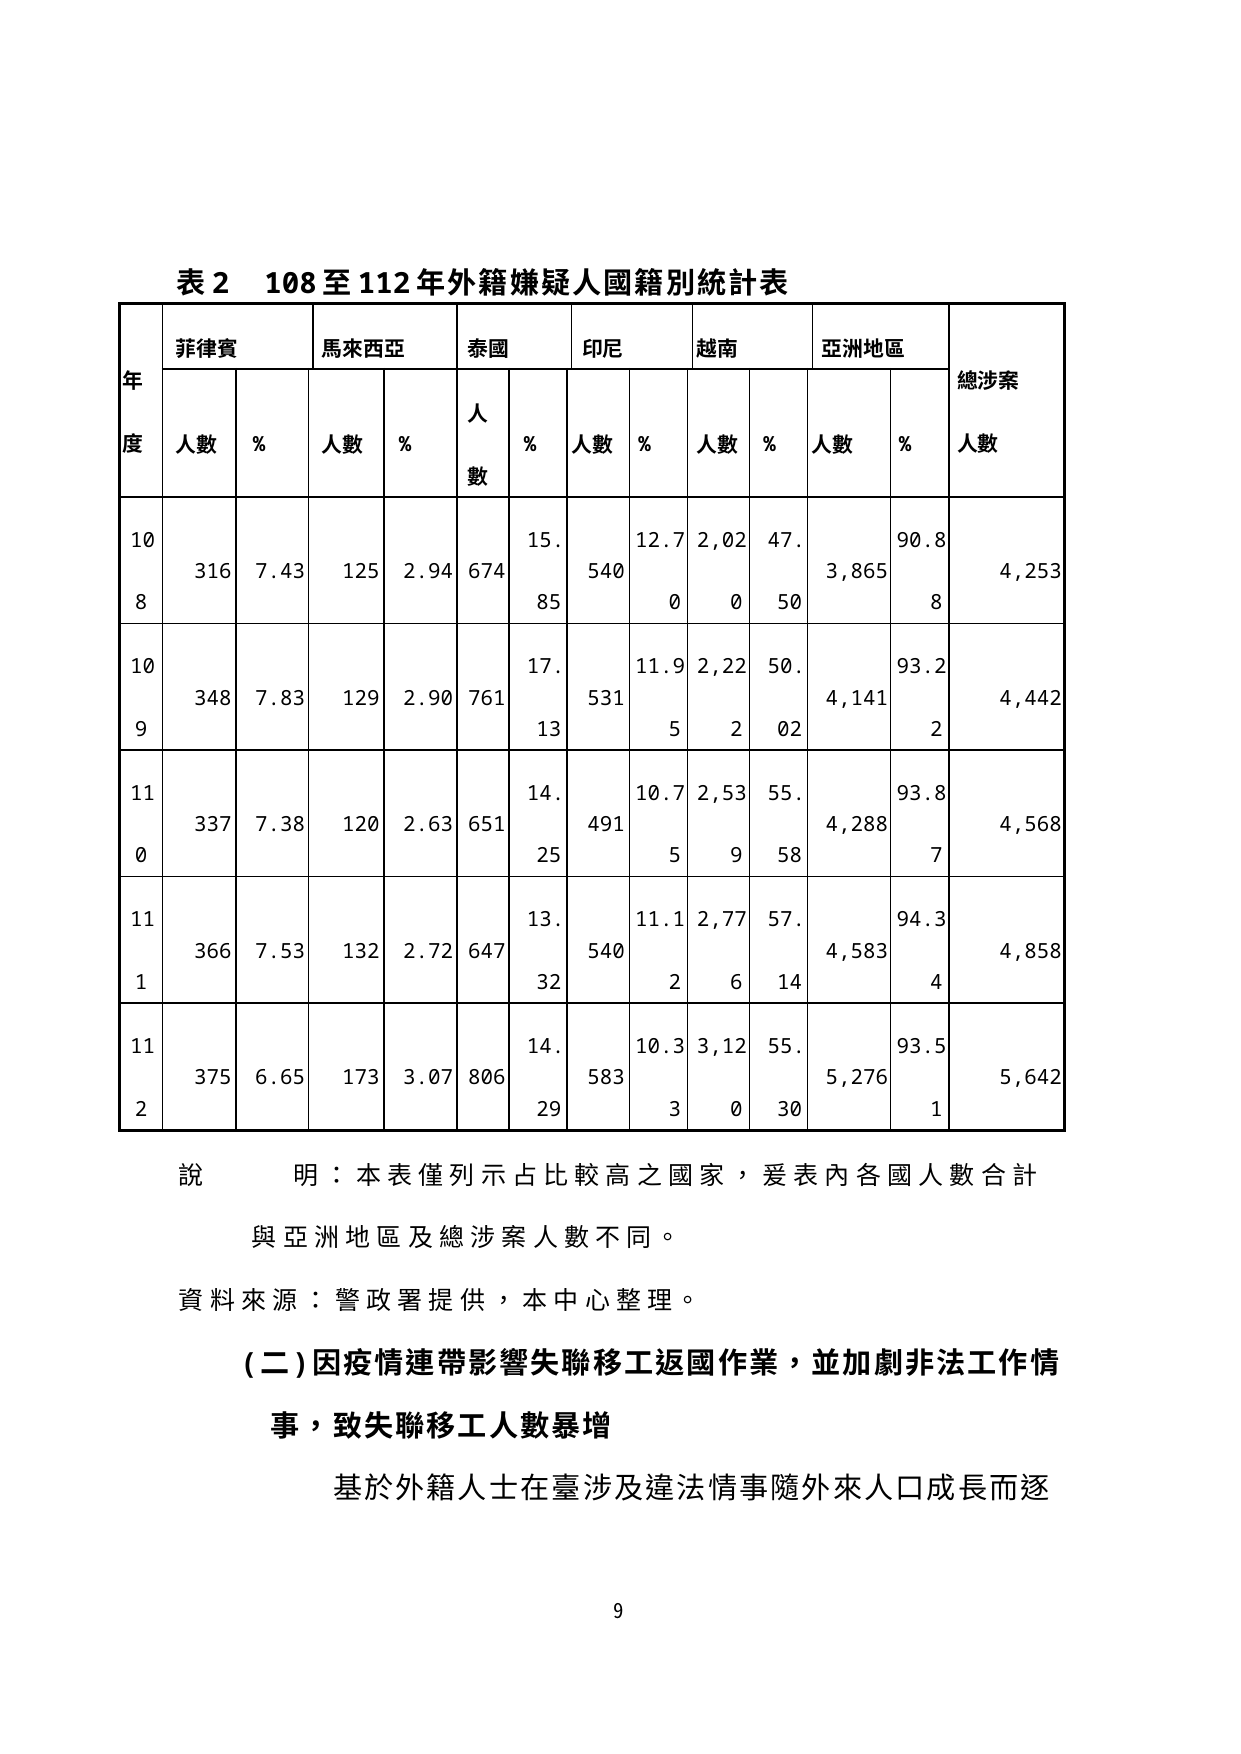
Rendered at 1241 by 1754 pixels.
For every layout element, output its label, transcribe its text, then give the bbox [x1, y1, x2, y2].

table_cell 人數 [688, 370, 749, 496]
table_cell 2,222 [688, 624, 749, 749]
table_cell 4,568 [950, 751, 1063, 876]
table_cell 2.90 [385, 624, 456, 749]
table_header 印尼 [572, 305, 692, 368]
table_cell 12.70 [630, 498, 687, 622]
table_cell 761 [458, 624, 508, 749]
table_cell 14.25 [510, 751, 566, 876]
table_cell 540 [568, 877, 629, 1002]
table_cell 4,858 [950, 877, 1063, 1002]
table_cell 4,141 [808, 624, 890, 749]
table_cell 4,442 [950, 624, 1063, 749]
table_cell 90.88 [891, 498, 948, 622]
table_cell 4,288 [808, 751, 890, 876]
table_cell 人數 [458, 370, 508, 496]
table_cell 491 [568, 751, 629, 876]
table_cell 57.14 [750, 877, 807, 1002]
table_cell 540 [568, 498, 629, 622]
table_cell 112 [121, 1004, 162, 1129]
table_cell 55.58 [750, 751, 807, 876]
table_cell 4,583 [808, 877, 890, 1002]
table_cell 125 [309, 498, 383, 622]
table_cell 93.51 [891, 1004, 948, 1129]
table_cell 110 [121, 751, 162, 876]
table_cell 2.63 [385, 751, 456, 876]
table_cell 337 [163, 751, 235, 876]
text 基於外籍人士在臺涉及違法情事隨外來人口成長而逐年增加，移民署及相關機關透過面談、查察、訪視及查緝等勤務，查處外來人口在臺非法活動，如逾期停(居)留或未經查驗入出境情形。108至112年移民署查獲之外來人口違法態樣，占比最高者均為失聯移工，且除108年外，其餘年度占比均逾5成(詳表3)。揆諸各年度統計表，112年底失聯移工共8萬6,352人，占在臺該國籍移工人數之比率(以下簡稱失聯比率)則高達11.16%，且上開2項數據自109至112年底均呈上揚趨勢(詳表4及表5)；據移民署表示，失聯人數及比率增加原因，主要係因109年起爆發COVID-19，各國紛採邊境管制措施，國際航班停(減)航，造成失聯移工返國作業受限，又我國於COVID-19疫情期間有限度引進移工，導致國內勞動力市場供需失衡，在臺移工受非法工作高薪誘發失聯情形加劇，致使失聯移工滯臺人數攀升。 [264, 1444, 1061, 1507]
table_cell 674 [458, 498, 508, 622]
table_cell 47.50 [750, 498, 807, 622]
table_cell 316 [163, 498, 235, 622]
table_cell 94.34 [891, 877, 948, 1002]
table_cell 806 [458, 1004, 508, 1129]
table_cell 93.22 [891, 624, 948, 749]
table_cell 4,253 [950, 498, 1063, 622]
table_header 馬來西亞 [314, 305, 456, 368]
table_cell 6.65 [237, 1004, 308, 1129]
table_cell 651 [458, 751, 508, 876]
table_cell 375 [163, 1004, 235, 1129]
table_cell 15.85 [510, 498, 566, 622]
table_cell 11.95 [630, 624, 687, 749]
table_cell 2,776 [688, 877, 749, 1002]
table_cell 2.72 [385, 877, 456, 1002]
table_header 亞洲地區 [813, 305, 948, 368]
table_cell 7.43 [237, 498, 308, 622]
table_cell 人數 [309, 370, 383, 496]
table_cell 583 [568, 1004, 629, 1129]
table_cell 366 [163, 877, 235, 1002]
table_cell 111 [121, 877, 162, 1002]
table_cell 7.83 [237, 624, 308, 749]
table_cell 3,120 [688, 1004, 749, 1129]
table_header 總涉案 人數 [950, 305, 1063, 496]
table_cell 14.29 [510, 1004, 566, 1129]
table_cell % [385, 370, 456, 496]
table_cell 3.07 [385, 1004, 456, 1129]
table_header 泰國 [458, 305, 571, 368]
table_cell 93.87 [891, 751, 948, 876]
table_cell 2,539 [688, 751, 749, 876]
table_cell 120 [309, 751, 383, 876]
text 資料來源：警政署提供，本中心整理。 [112, 1257, 1061, 1319]
table_cell 7.38 [237, 751, 308, 876]
table_cell 人數 [808, 370, 890, 496]
table_cell % [510, 370, 566, 496]
text (二)因疫情連帶影響失聯移工返國作業，並加劇非法工作情事，致失聯移工人數暴增 [234, 1319, 1061, 1444]
table_cell 55.30 [750, 1004, 807, 1129]
table_cell % [237, 370, 308, 496]
table_cell 3,865 [808, 498, 890, 622]
table_cell 647 [458, 877, 508, 1002]
table_cell 2.94 [385, 498, 456, 622]
table_cell 人數 [568, 370, 629, 496]
table_cell 5,276 [808, 1004, 890, 1129]
table_header 年度 [121, 305, 162, 496]
table_cell 10.33 [630, 1004, 687, 1129]
table_cell 2,020 [688, 498, 749, 622]
table_header 越南 [693, 305, 812, 368]
table_cell 50.02 [750, 624, 807, 749]
table_cell 17.13 [510, 624, 566, 749]
table_cell 7.53 [237, 877, 308, 1002]
table_cell 132 [309, 877, 383, 1002]
table_cell 13.32 [510, 877, 566, 1002]
table_cell 11.12 [630, 877, 687, 1002]
table_cell 531 [568, 624, 629, 749]
table_header 菲律賓 [163, 305, 312, 368]
table_cell % [891, 370, 948, 496]
table_cell 348 [163, 624, 235, 749]
table_cell % [750, 370, 807, 496]
table_cell 109 [121, 624, 162, 749]
table_cell % [630, 370, 687, 496]
table_cell 173 [309, 1004, 383, 1129]
table_cell 108 [121, 498, 162, 622]
table_cell 129 [309, 624, 383, 749]
text 說 明：本表僅列示占比較高之國家，爰表內各國人數合計與亞洲地區及總涉案人數不同。 [112, 1132, 1061, 1257]
table_cell 5,642 [950, 1004, 1063, 1129]
table_cell 10.75 [630, 751, 687, 876]
table_cell 人數 [163, 370, 235, 496]
text 表2 108至112年外籍嫌疑人國籍別統計表 [117, 240, 1061, 302]
